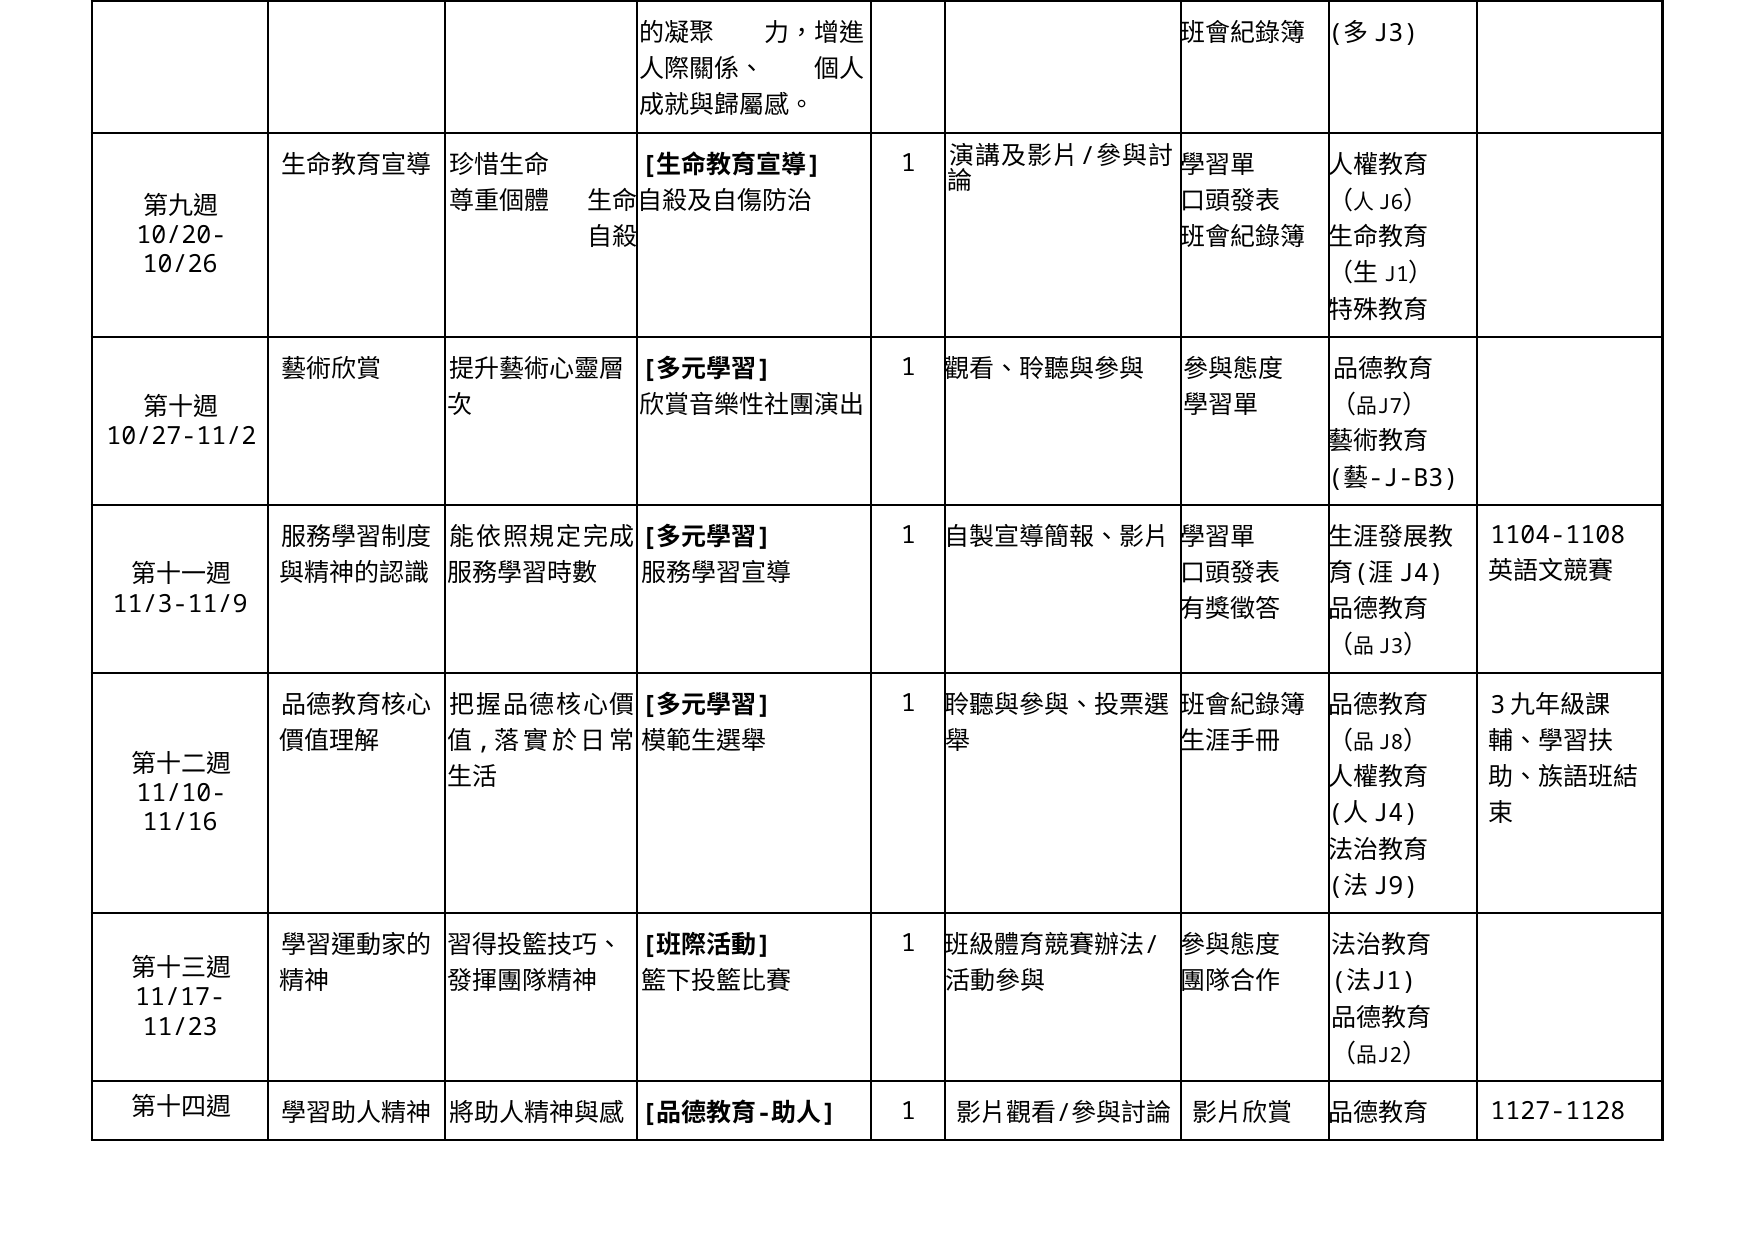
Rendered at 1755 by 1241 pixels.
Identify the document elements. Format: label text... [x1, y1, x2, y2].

table_cell [1478, 338, 1661, 504]
table_cell 將助人精神與感 [446, 1082, 636, 1139]
table_cell 1104-1108英語文競賽 [1478, 506, 1661, 672]
table_cell 學習單 口頭發表 班會紀錄簿 [1182, 134, 1328, 336]
table_cell 自製宣導簡報、影片 [946, 506, 1180, 672]
table_cell 學習助人精神 [269, 1082, 444, 1139]
table_cell 提升藝術心靈層次 [446, 338, 636, 504]
table_cell 1127-1128 [1478, 1082, 1661, 1139]
table_cell [93, 2, 267, 132]
table_cell [1478, 914, 1661, 1080]
table_cell 第十週 10/27-11/2 [93, 338, 267, 504]
table_cell 服務學習制度與精神的認識 [269, 506, 444, 672]
table_cell 參與態度 學習單 [1182, 338, 1328, 504]
table_cell [269, 2, 444, 132]
table_cell 珍惜生命 尊重個體 [446, 134, 636, 336]
table_cell [多元學習] 欣賞音樂性社團演出 [638, 338, 870, 504]
table_cell 班會紀錄簿 生涯手冊 [1182, 674, 1328, 912]
table_cell [班際活動] 籃下投籃比賽 [638, 914, 870, 1080]
table_cell 法治教育 (法J1) 品德教育（品J2） [1330, 914, 1476, 1080]
table_cell [1478, 2, 1661, 132]
table_cell 1 [872, 674, 944, 912]
table_cell 影片觀看/參與討論 [946, 1082, 1180, 1139]
table_cell 參與態度 團隊合作 [1182, 914, 1328, 1080]
table_cell 品德教育核心價值理解 [269, 674, 444, 912]
table_cell 習得投籃技巧、發揮團隊精神 [446, 914, 636, 1080]
table_cell 觀看、聆聽與參與 [946, 338, 1180, 504]
table_cell 第九週 10/20-10/26 [93, 134, 267, 336]
table_cell [多元學習] 服務學習宣導 [638, 506, 870, 672]
table_cell [872, 2, 944, 132]
table_cell 班會紀錄簿 [1182, 2, 1328, 132]
table_cell 第十三週11/17-11/23 [93, 914, 267, 1080]
table_cell 品德教育 [1330, 1082, 1476, 1139]
table_cell [446, 2, 636, 132]
table_cell 1 [872, 338, 944, 504]
table_cell 能依照規定完成服務學習時數 [446, 506, 636, 672]
table_cell 1 [872, 134, 944, 336]
table_cell 第十二週 11/10-11/16 [93, 674, 267, 912]
table_cell 1 [872, 1082, 944, 1139]
table_cell 1 [872, 506, 944, 672]
table_cell 人權教育 （人J6） 生命教育（生J1） 特殊教育 [1330, 134, 1476, 336]
table_cell (多J3) [1330, 2, 1476, 132]
table_cell 把握品德核心價值,落實於日常生活 [446, 674, 636, 912]
table_cell [生命教育宣導] 生命自殺及自傷防治 自殺 [638, 134, 870, 336]
table_cell 第十四週 [93, 1082, 267, 1139]
table_cell 生命教育宣導 [269, 134, 444, 336]
table_cell 3九年級課輔、學習扶助、族語班結束 [1478, 674, 1661, 912]
table_cell 藝術欣賞 [269, 338, 444, 504]
table_cell 學習運動家的精神 [269, 914, 444, 1080]
table_cell 品德教育（品J7） 藝術教育 (藝-J-B3) [1330, 338, 1476, 504]
table_cell 生涯發展教育(涯J4) 品德教育 （品J3） [1330, 506, 1476, 672]
table_cell [1478, 134, 1661, 336]
table_cell [946, 2, 1180, 132]
table_cell 品德教育 （品J8） 人權教育 (人J4) 法治教育 (法J9) [1330, 674, 1476, 912]
table_cell 演講及影片/參與討論 [946, 134, 1180, 336]
table_cell [品德教育-助人] [638, 1082, 870, 1139]
table_cell 第十一週11/3-11/9 [93, 506, 267, 672]
table_cell 影片欣賞 [1182, 1082, 1328, 1139]
table_cell 聆聽與參與、投票選舉 [946, 674, 1180, 912]
table_cell [多元學習] 模範生選舉 [638, 674, 870, 912]
table_cell 1 [872, 914, 944, 1080]
table_cell 的凝聚 力，增進人際關係、 個人成就與歸屬感。 [638, 2, 870, 132]
table_cell 學習單 口頭發表 有獎徵答 [1182, 506, 1328, 672]
table_cell 班級體育競賽辦法/活動參與 [946, 914, 1180, 1080]
